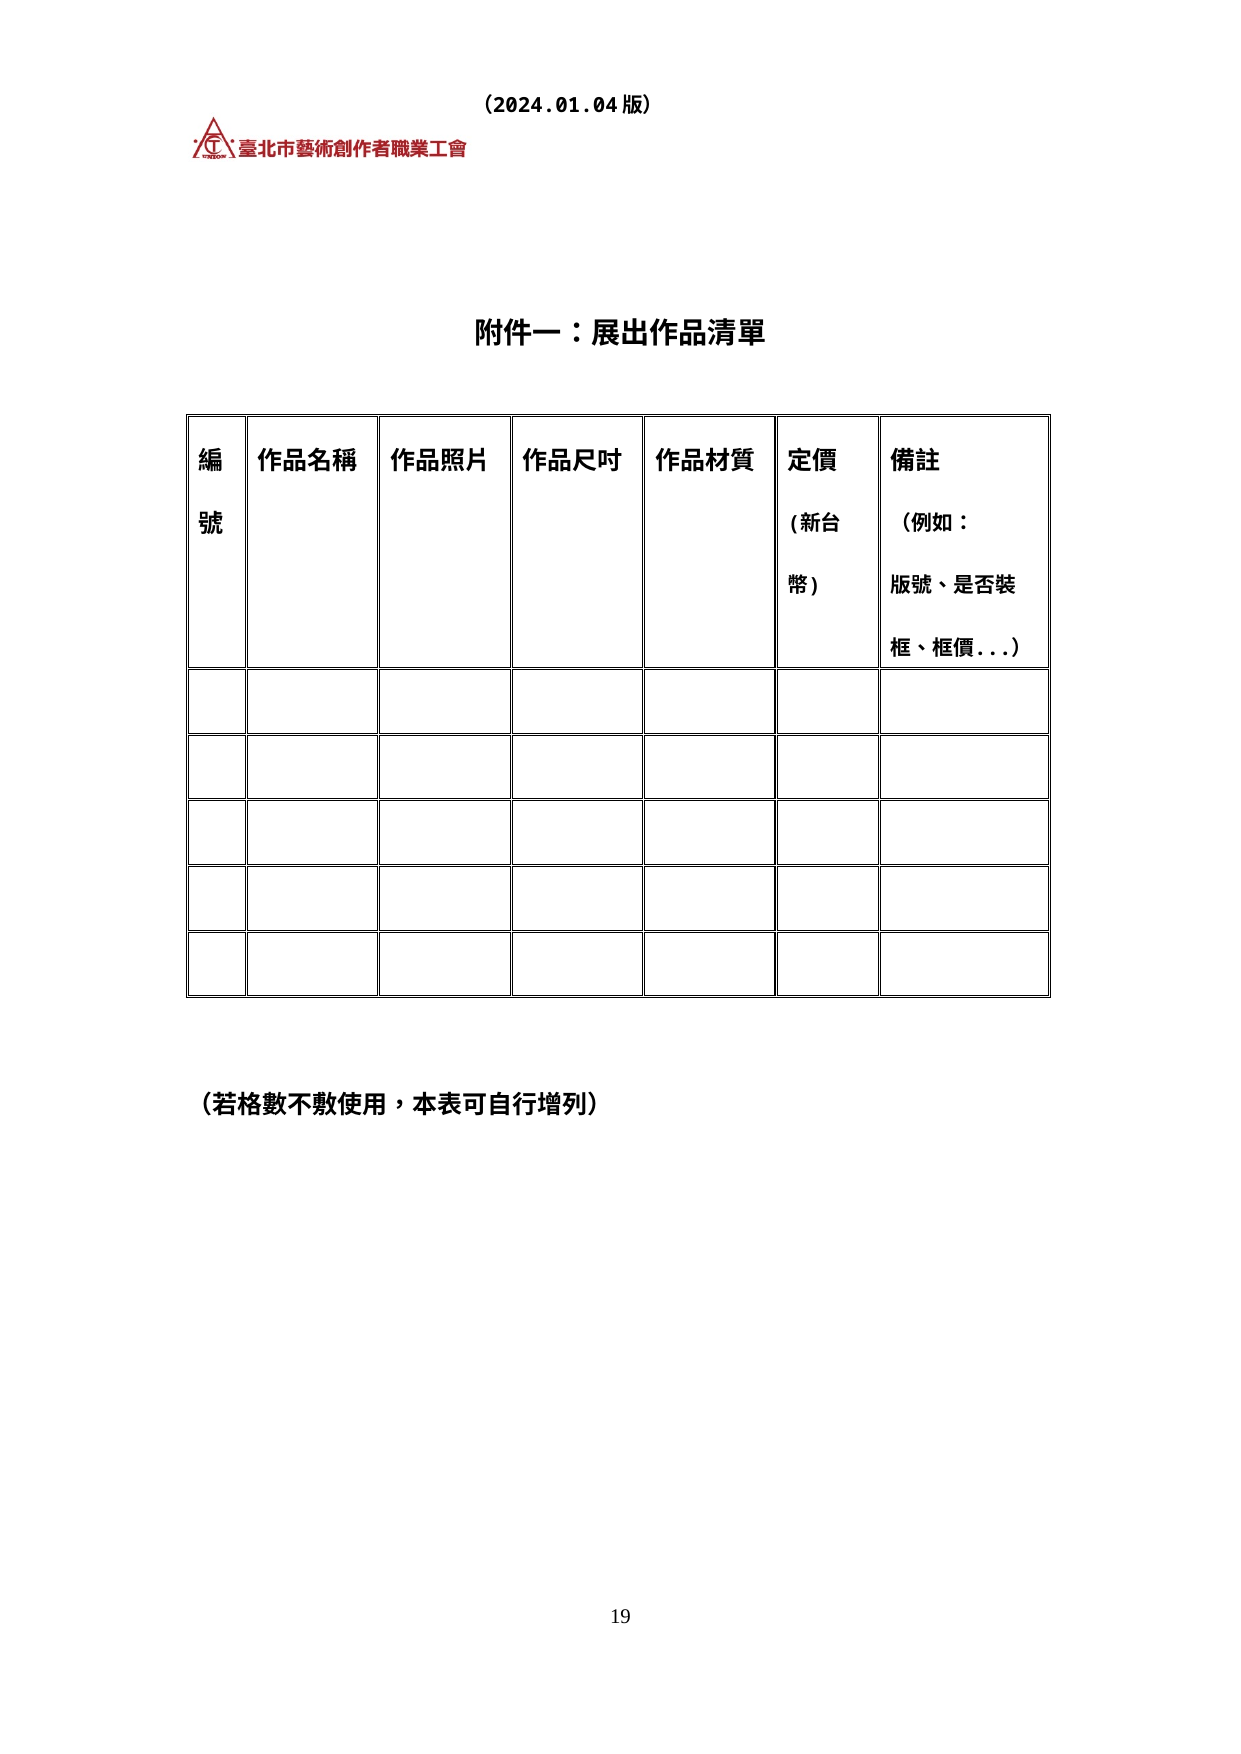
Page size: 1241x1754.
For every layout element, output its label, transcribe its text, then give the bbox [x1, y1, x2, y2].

table_cell [189, 867, 245, 929]
table_cell [189, 801, 245, 864]
table_cell [513, 670, 642, 733]
table_cell [881, 670, 1048, 733]
text （若格數不敷使用，本表可自行增列） [187, 1061, 1053, 1123]
table_header 作品尺吋 [513, 417, 642, 667]
table_cell [248, 867, 377, 929]
table_cell [645, 670, 774, 733]
table_cell [778, 670, 878, 733]
table_header 作品名稱 [248, 417, 377, 667]
table_cell [513, 933, 642, 995]
table_cell [248, 801, 377, 864]
table_cell [248, 736, 377, 798]
table_cell [380, 736, 510, 798]
table_cell [881, 867, 1048, 929]
table_header 定價 (新台幣) [778, 417, 878, 667]
table_cell [881, 801, 1048, 864]
table_header 編號 [189, 417, 245, 667]
table_cell [380, 801, 510, 864]
table_cell [645, 867, 774, 929]
table_cell [189, 736, 245, 798]
table_cell [645, 736, 774, 798]
table_header 作品照片 [380, 417, 510, 667]
table_cell [248, 933, 377, 995]
table_cell [778, 801, 878, 864]
table_cell [189, 933, 245, 995]
text 附件一：展出作品清單 [187, 289, 1053, 351]
table_header 作品材質 [645, 417, 774, 667]
table_cell [380, 933, 510, 995]
table_cell [513, 867, 642, 929]
table_cell [513, 736, 642, 798]
table_cell [248, 670, 377, 733]
table_cell [645, 933, 774, 995]
table_cell [513, 801, 642, 864]
table_header 備註 （例如： 版號、是否裝框、框價...） [881, 417, 1048, 667]
table_cell [380, 867, 510, 929]
table_cell [189, 670, 245, 733]
table_cell [778, 867, 878, 929]
table_cell [645, 801, 774, 864]
table_cell [380, 670, 510, 733]
table_cell [881, 933, 1048, 995]
table_cell [778, 933, 878, 995]
table_cell [778, 736, 878, 798]
table_cell [881, 736, 1048, 798]
